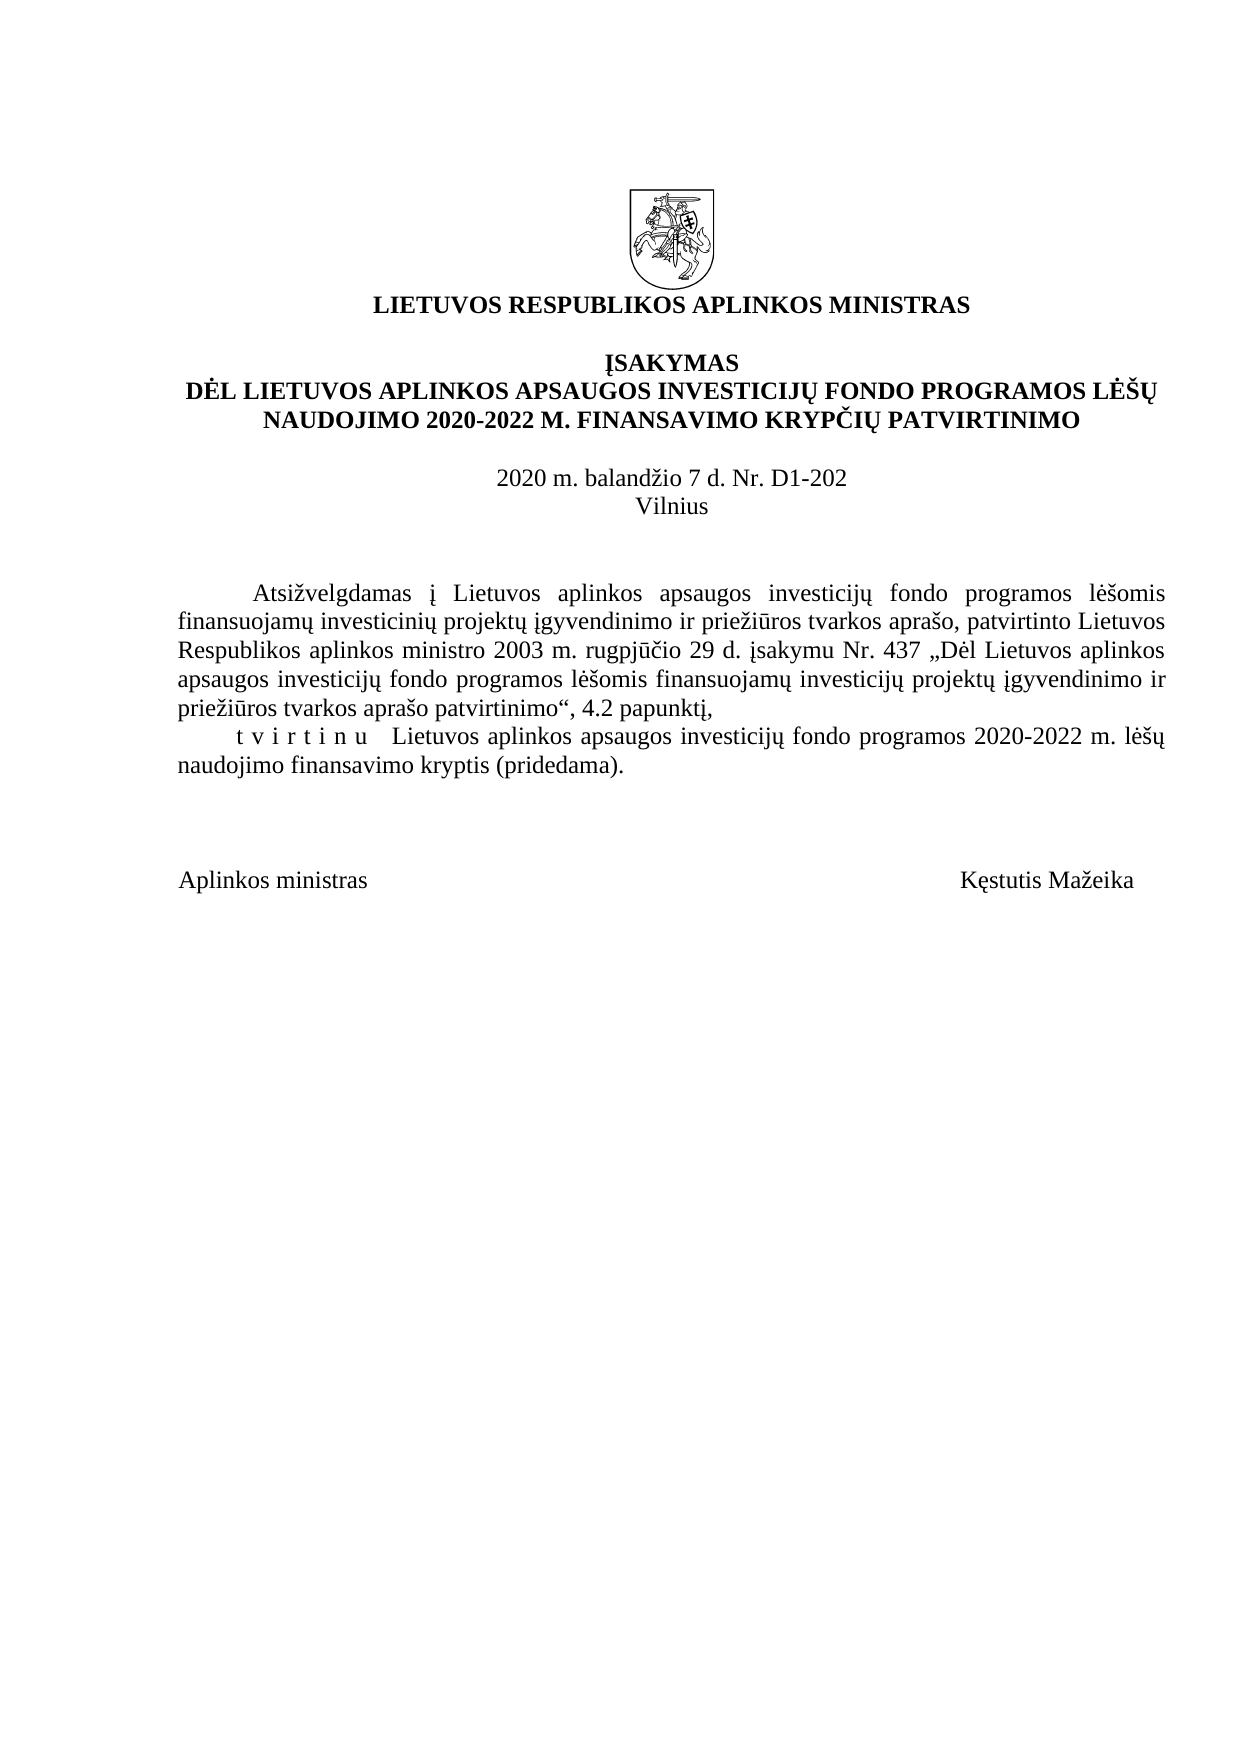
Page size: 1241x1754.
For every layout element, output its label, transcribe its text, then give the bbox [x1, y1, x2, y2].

text Vilnius [177, 491, 1166, 549]
text 2020 m. balandžio 7 d. Nr. D1-202 [177, 463, 1166, 491]
text Atsižvelgdamas į Lietuvos aplinkos apsaugos investicijų fondo programos lėšomis finansuojamų investicinių projektų įgyvendinimo ir priežiūros tvarkos aprašo, patvirtinto Lietuvos Respublikos aplinkos ministro 2003 m. rugpjūčio 29 d. įsakymu Nr. 437 „Dėl Lietuvos aplinkos apsaugos investicijų fondo programos lėšomis finansuojamų investicijų projektų įgyvendinimo ir priežiūros tvarkos aprašo patvirtinimo“, 4.2 papunktį, [177, 578, 1166, 721]
text DĖL LIETUVOS APLINKOS APSAUGOS INVESTICIJŲ FONDO PROGRAMOS LĖŠŲ NAUDOJIMO 2020-2022 M. FINANSAVIMO KRYPČIŲ PATVIRTINIMO [177, 376, 1166, 434]
text t v i r t i n u Lietuvos aplinkos apsaugos investicijų fondo programos 2020-2022 m. lėšų naudojimo finansavimo kryptis (pridedama). [177, 721, 1166, 779]
text LIETUVOS RESPUBLIKOS APLINKOS MINISTRAS [177, 290, 1166, 319]
text Aplinkos ministras Kęstutis Mažeika [178, 865, 1163, 894]
text ĮSAKYMAS [177, 348, 1166, 376]
